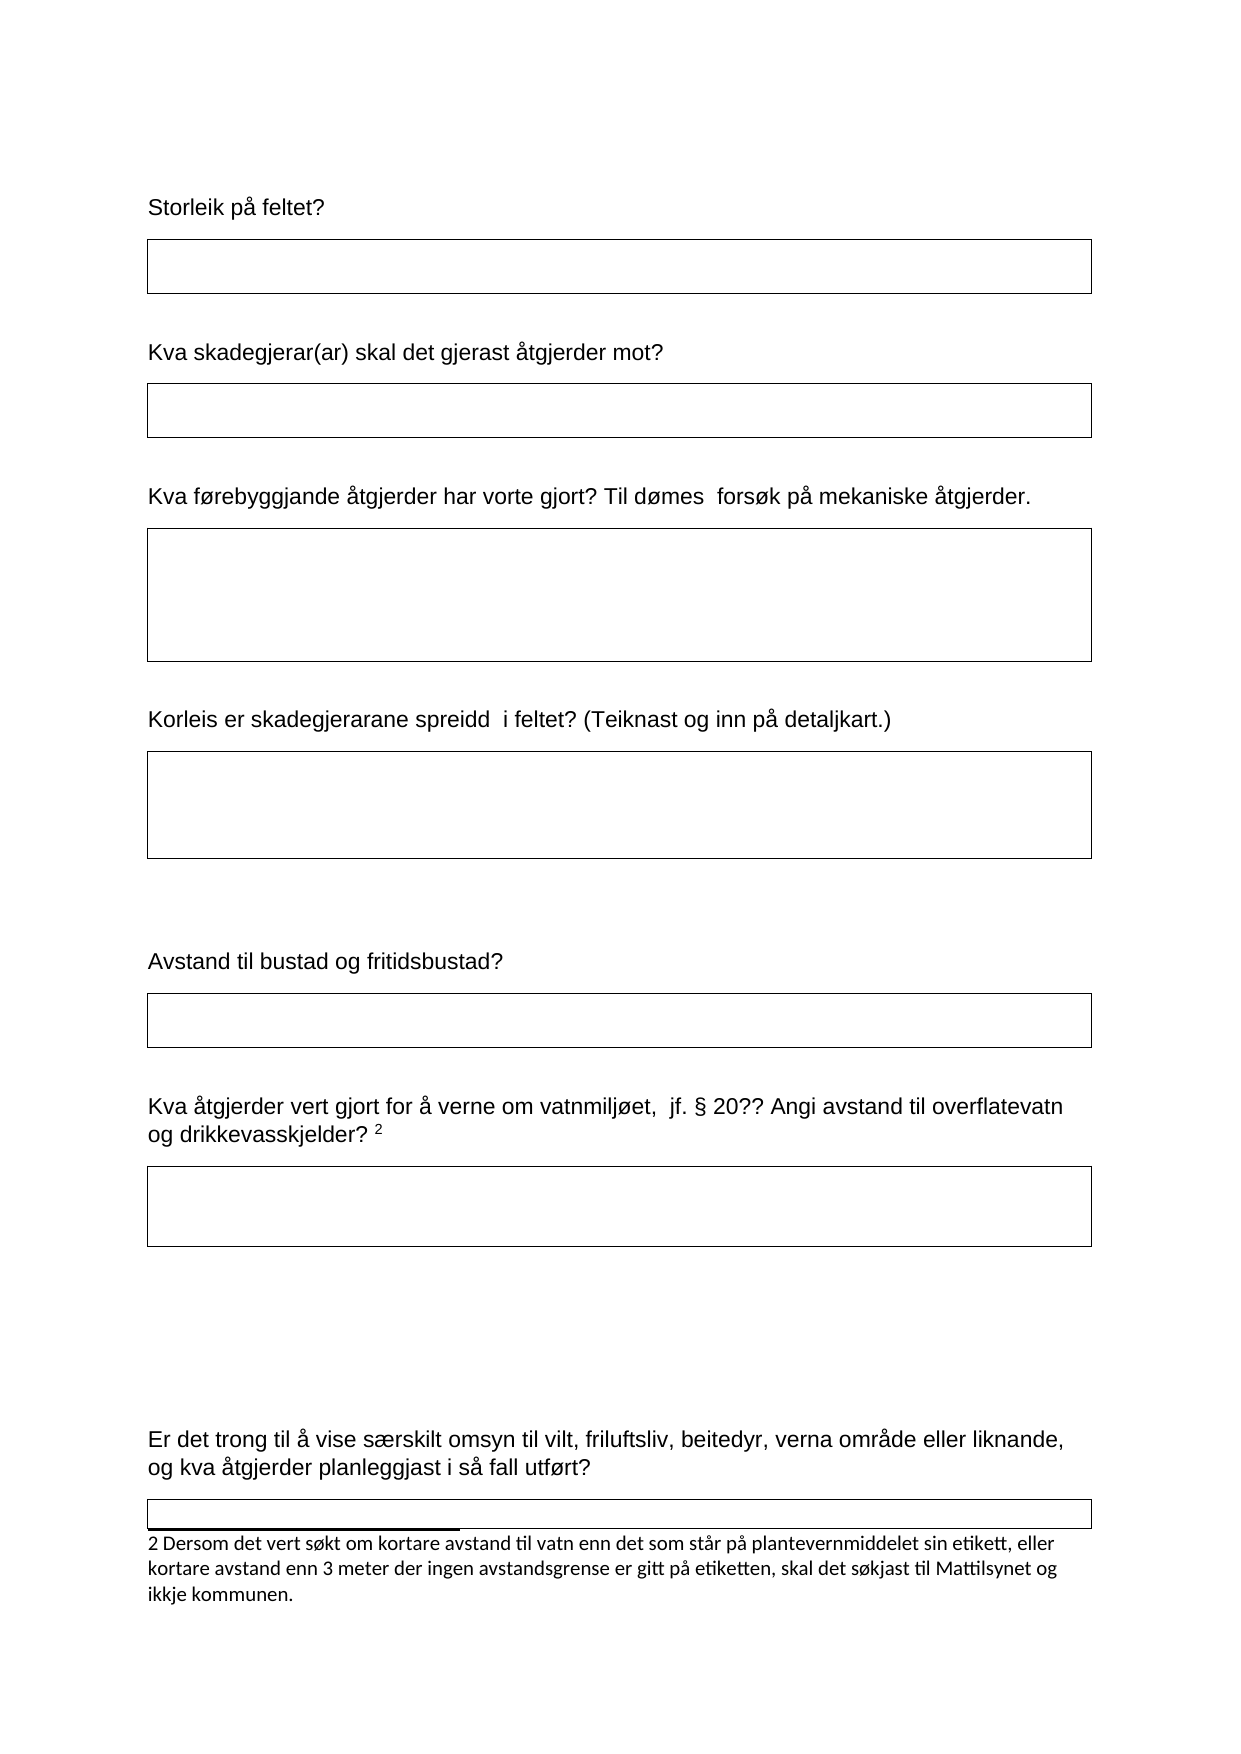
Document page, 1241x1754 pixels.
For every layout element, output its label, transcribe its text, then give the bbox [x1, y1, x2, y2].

text Storleik på feltet? [148, 194, 1093, 221]
table_header [148, 384, 1091, 437]
table_header [148, 240, 1091, 293]
text Korleis er skadegjerarane spreidd i feltet? (Teiknast og inn på detaljkart.) [148, 706, 1093, 733]
table_header [148, 752, 1091, 858]
table_header [148, 1500, 1091, 1528]
text Kva åtgjerder vert gjort for å verne om vatnmiljøet, jf. § 20?? Angi avstand til overflatevatn og drikkevasskjelder? [148, 1093, 1093, 1147]
text Avstand til bustad og fritidsbustad? [148, 948, 1093, 974]
text Dersom det vert søkt om kortare avstand til vatn enn det som står på plantevernmiddelet sin etikett, eller kortare avstand enn 3 meter der ingen avstandsgrense er gitt på etiketten, skal det søkjast til Mattilsynet og ikkje kommunen. [148, 1530, 1093, 1606]
table_header [148, 529, 1091, 661]
text Kva førebyggjande åtgjerder har vorte gjort? Til dømes forsøk på mekaniske åtgjerder. [148, 483, 1093, 509]
table_header [148, 1167, 1091, 1246]
text Er det trong til å vise særskilt omsyn til vilt, friluftsliv, beitedyr, verna område eller liknande, og kva åtgjerder planleggjast i så fall utført? [148, 1426, 1093, 1480]
text Kva skadegjerar(ar) skal det gjerast åtgjerder mot? [148, 338, 1093, 365]
table_header [148, 994, 1091, 1047]
